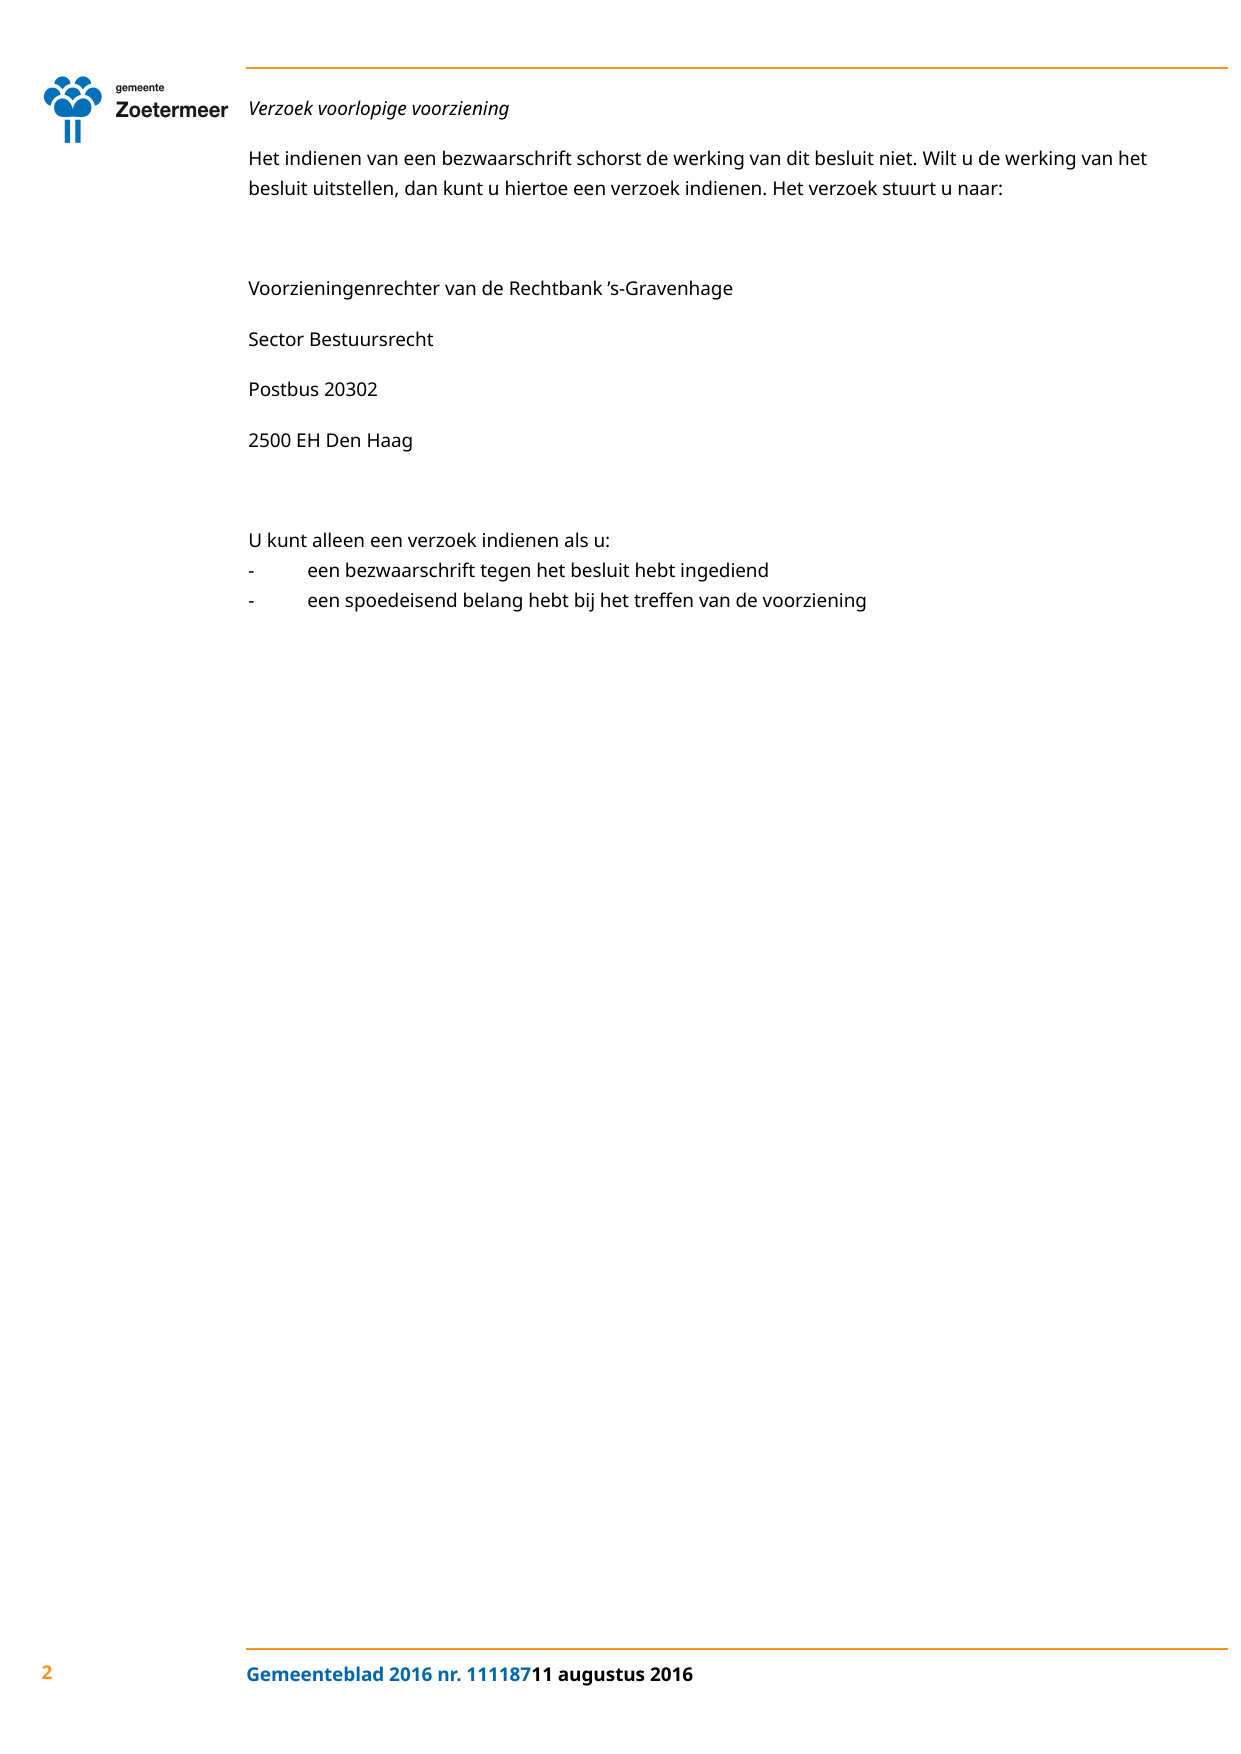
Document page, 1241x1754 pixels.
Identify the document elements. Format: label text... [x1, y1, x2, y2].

text U kunt alleen een verzoek indienen als u: [248, 528, 1152, 553]
text Voorzieningenrechter van de Rechtbank ’s-Gravenhage [248, 276, 1152, 301]
text Sector Bestuursrecht [248, 326, 1152, 352]
text 2500 EH Den Haag [248, 427, 1152, 453]
text Verzoek voorlopige voorziening [248, 95, 1152, 121]
text Postbus 20302 [248, 376, 1152, 402]
list een bezwaarschrift tegen het besluit hebt ingediend [248, 557, 1152, 583]
picture [41, 47, 231, 172]
list een spoedeisend belang hebt bij het treffen van de voorziening [248, 587, 1152, 613]
text Het indienen van een bezwaarschrift schorst de werking van dit besluit niet. Wilt u de werking van het besluit uitstellen, dan kunt u hiertoe een verzoek indienen. Het verzoek stuurt u naar: [248, 145, 1152, 201]
